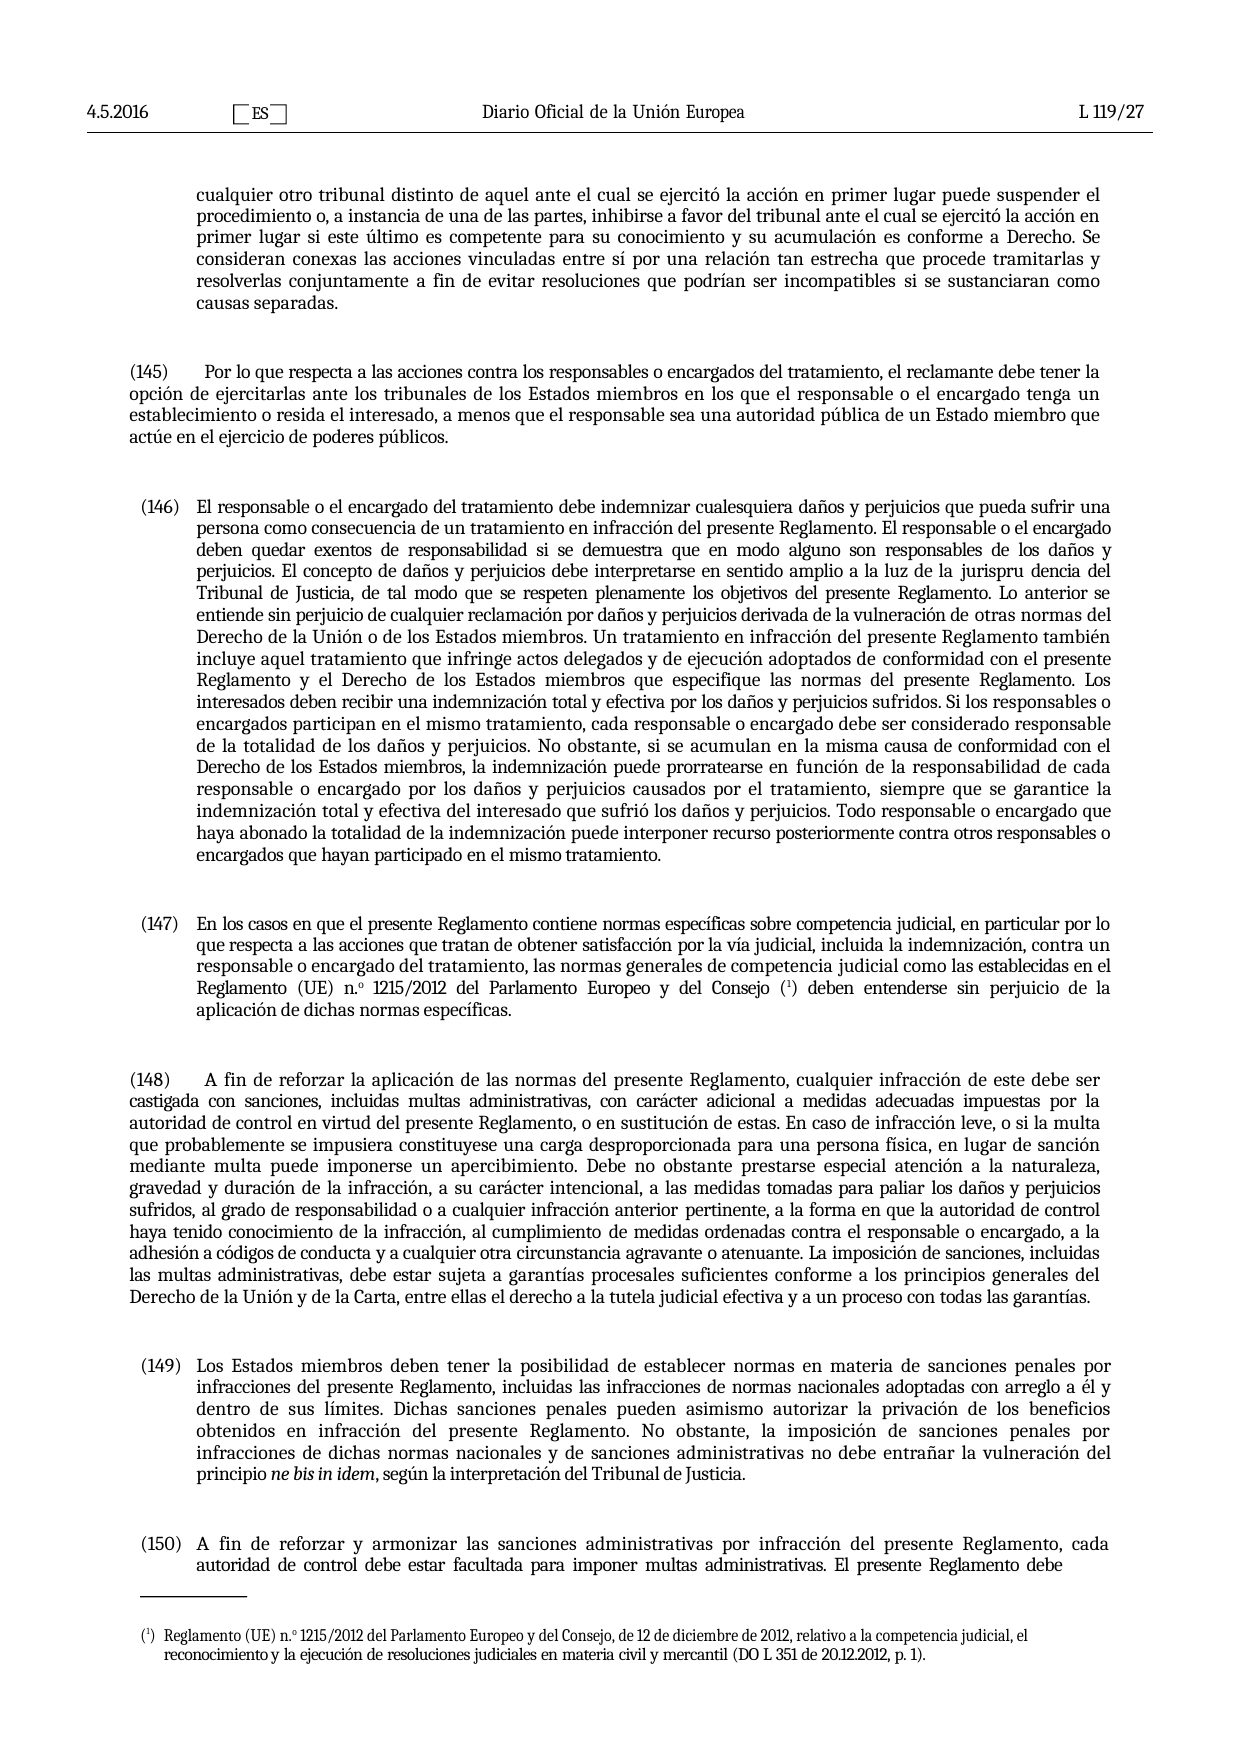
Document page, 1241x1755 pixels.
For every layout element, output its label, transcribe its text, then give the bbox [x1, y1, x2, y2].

list Por lo que respecta a las acciones contra los responsables o encargados del tratamiento, el reclamante debe tener la opción de ejercitarlas ante los tribunales de los Estados miembros en los que el responsable o el encargado tenga un establecimiento o resida el interesado, a menos que el responsable sea una autoridad pública de un Estado miembro que actúe en el ejercicio de poderes públicos. [129, 362, 1101, 448]
text cualquier otro tribunal distinto de aquel ante el cual se ejercitó la acción en primer lugar puede suspender el procedimiento o, a instancia de una de las partes, inhibirse a favor del tribunal ante el cual se ejercitó la acción en primer lugar si este último es competente para su conocimiento y su acumulación es conforme a Derecho. Se consideran conexas las acciones vinculadas entre sí por una relación tan estrecha que procede tramitarlas y resolverlas conjuntamente a fin de evitar resoluciones que podrían ser incompatibles si se sustanciaran como causas separadas. [196, 184, 1101, 314]
text (1) Reglamento (UE) n.o 1215/2012 del Parlamento Europeo y del Consejo, de 12 de diciembre de 2012, relativo a la competencia judicial, el reconocimiento y la ejecución de resoluciones judiciales en materia civil y mercantil (DO L 351 de 20.12.2012, p. 1). [140, 1627, 1111, 1665]
list A fin de reforzar y armonizar las sanciones administrativas por infracción del presente Reglamento, cada autoridad de control debe estar facultada para imponer multas administrativas. El presente Reglamento debe [140, 1533, 1111, 1577]
list El responsable o el encargado del tratamiento debe indemnizar cualesquiera daños y perjuicios que pueda sufrir una persona como consecuencia de un tratamiento en infracción del presente Reglamento. El responsable o el encargado deben quedar exentos de responsabilidad si se demuestra que en modo alguno son responsables de los daños y perjuicios. El concepto de daños y perjuicios debe interpretarse en sentido amplio a la luz de la jurispru­ dencia del Tribunal de Justicia, de tal modo que se respeten plenamente los objetivos del presente Reglamento. Lo anterior se entiende sin perjuicio de cualquier reclamación por daños y perjuicios derivada de la vulneración de otras normas del Derecho de la Unión o de los Estados miembros. Un tratamiento en infracción del presente Reglamento también incluye aquel tratamiento que infringe actos delegados y de ejecución adoptados de conformidad con el presente Reglamento y el Derecho de los Estados miembros que especifique las normas del presente Reglamento. Los interesados deben recibir una indemnización total y efectiva por los daños y perjuicios sufridos. Si los responsables o encargados participan en el mismo tratamiento, cada responsable o encargado debe ser considerado responsable de la totalidad de los daños y perjuicios. No obstante, si se acumulan en la misma causa de conformidad con el Derecho de los Estados miembros, la indemnización puede prorratearse en función de la responsabilidad de cada responsable o encargado por los daños y perjuicios causados por el tratamiento, siempre que se garantice la indemnización total y efectiva del interesado que sufrió los daños y perjuicios. Todo responsable o encargado que haya abonado la totalidad de la indemnización puede interponer recurso posteriormente contra otros responsables o encargados que hayan participado en el mismo tratamiento. [140, 496, 1111, 866]
list A fin de reforzar la aplicación de las normas del presente Reglamento, cualquier infracción de este debe ser castigada con sanciones, incluidas multas administrativas, con carácter adicional a medidas adecuadas impuestas por la autoridad de control en virtud del presente Reglamento, o en sustitución de estas. En caso de infracción leve, o si la multa que probablemente se impusiera constituyese una carga desproporcionada para una persona física, en lugar de sanción mediante multa puede imponerse un apercibimiento. Debe no obstante prestarse especial atención a la naturaleza, gravedad y duración de la infracción, a su carácter intencional, a las medidas tomadas para paliar los daños y perjuicios sufridos, al grado de responsabilidad o a cualquier infracción anterior pertinente, a la forma en que la autoridad de control haya tenido conocimiento de la infracción, al cumplimiento de medidas ordenadas contra el responsable o encargado, a la adhesión a códigos de conducta y a cualquier otra circunstancia agravante o atenuante. La imposición de sanciones, incluidas las multas administrativas, debe estar sujeta a garantías procesales suficientes conforme a los principios generales del Derecho de la Unión y de la Carta, entre ellas el derecho a la tutela judicial efectiva y a un proceso con todas las garantías. [129, 1069, 1101, 1308]
list Los Estados miembros deben tener la posibilidad de establecer normas en materia de sanciones penales por infracciones del presente Reglamento, incluidas las infracciones de normas nacionales adoptadas con arreglo a él y dentro de sus límites. Dichas sanciones penales pueden asimismo autorizar la privación de los beneficios obtenidos en infracción del presente Reglamento. No obstante, la imposición de sanciones penales por infracciones de dichas normas nacionales y de sanciones administrativas no debe entrañar la vulneración del principio ne bis in idem, según la interpretación del Tribunal de Justicia. [140, 1355, 1111, 1486]
list En los casos en que el presente Reglamento contiene normas específicas sobre competencia judicial, en particular por lo que respecta a las acciones que tratan de obtener satisfacción por la vía judicial, incluida la indemnización, contra un responsable o encargado del tratamiento, las normas generales de competencia judicial como las establecidas en el Reglamento (UE) n.o 1215/2012 del Parlamento Europeo y del Consejo (1) deben entenderse sin perjuicio de la aplicación de dichas normas específicas. [140, 913, 1111, 1021]
